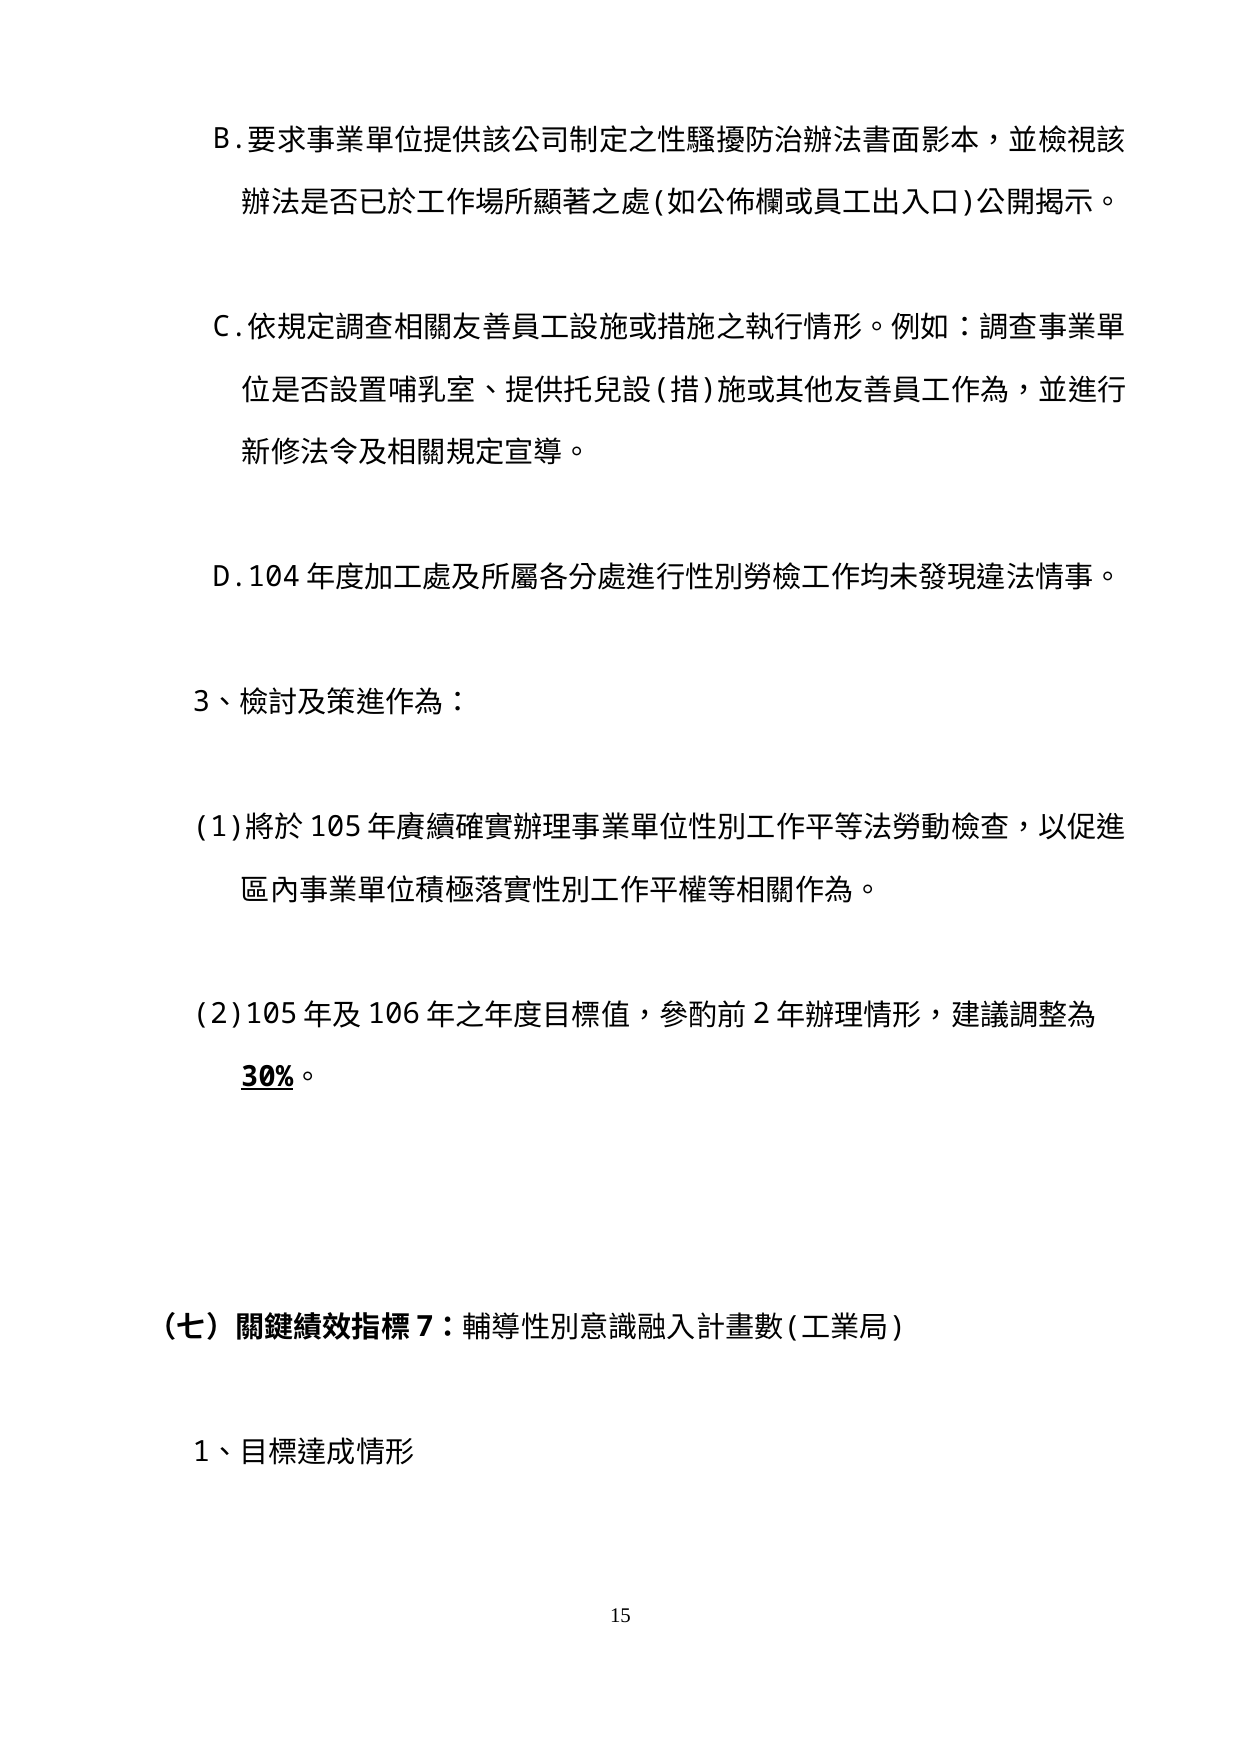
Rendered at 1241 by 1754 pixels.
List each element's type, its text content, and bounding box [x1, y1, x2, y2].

text （七）關鍵績效指標7：輔導性別意識融入計畫數(工業局) [147, 1283, 1128, 1346]
text C.依規定調查相關友善員工設施或措施之執行情形。例如：調查事業單位是否設置哺乳室、提供托兒設(措)施或其他友善員工作為，並進行新修法令及相關規定宣導。 [212, 283, 1128, 471]
text 1、目標達成情形 [192, 1408, 1128, 1471]
text (1)將於105年賡續確實辦理事業單位性別工作平等法勞動檢查，以促進區內事業單位積極落實性別工作平權等相關作為。 [192, 783, 1128, 908]
text 3、檢討及策進作為： [192, 658, 1128, 721]
text (2)105年及106年之年度目標值，參酌前2年辦理情形，建議調整為30%。 [192, 971, 1128, 1096]
text D.104年度加工處及所屬各分處進行性別勞檢工作均未發現違法情事。 [212, 533, 1128, 596]
text B.要求事業單位提供該公司制定之性騷擾防治辦法書面影本，並檢視該辦法是否已於工作場所顯著之處(如公佈欄或員工出入口)公開揭示。 [212, 96, 1128, 221]
